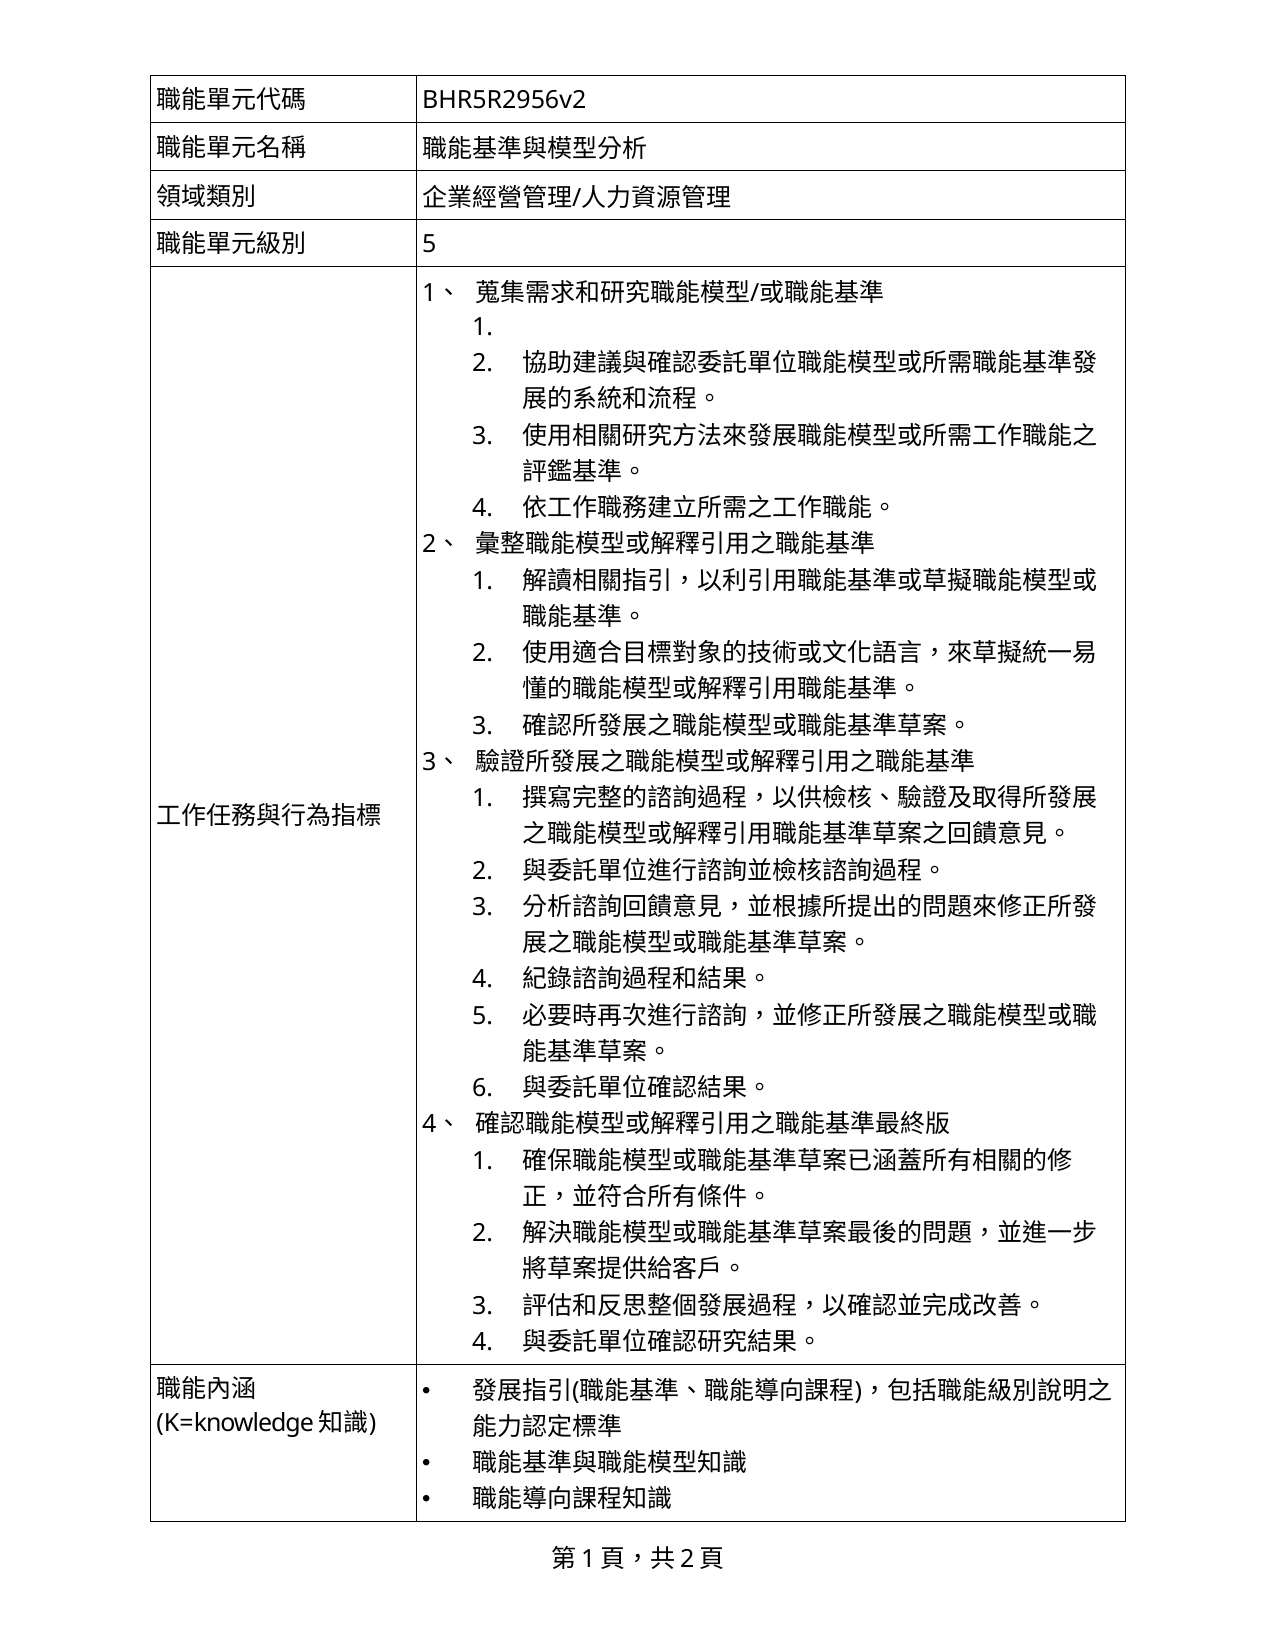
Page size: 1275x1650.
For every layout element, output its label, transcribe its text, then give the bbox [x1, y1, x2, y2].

table_cell 職能單元級別 [151, 220, 416, 266]
table_cell 工作任務與行為指標 [151, 267, 416, 1363]
table_cell 職能內涵 (K=knowledge知識) [151, 1365, 416, 1521]
table_cell 企業經營管理/人力資源管理 [417, 171, 1125, 219]
table_cell 5 [417, 220, 1125, 266]
table_header BHR5R2956v2 [417, 76, 1125, 122]
table_cell 領域類別 [151, 171, 416, 219]
table_cell 職能基準與模型分析 [417, 123, 1125, 170]
table_cell 蒐集需求和研究職能模型/或職能基準 協助建議與確認委託單位職能模型或所需職能基準發展的系統和流程。 使用相關研究方法來發展職能模型或所需工作職能之評鑑基準。 依工作職務建立所需之工作職能。 彙整職能模型或解釋引用之職能基準 解讀相關指引，以利引用職能基準或草擬職能模型或職能基準。 使用適合目標對象的技術或文化語言，來草擬統一易懂的職能模型或解釋引用職能基準。 確認所發展之職能模型或職能基準草案。 驗證所發展之職能模型或解釋引用之職能基準 撰寫完整的諮詢過程，以供檢核、驗證及取得所發展之職能模型或解釋引用職能基準草案之回饋意見。 與委託單位進行諮詢並檢核諮詢過程。 分析諮詢回饋意見，並根據所提出的問題來修正所發展之職能模型或職能基準草案。 紀錄諮詢過程和結果。 必要時再次進行諮詢，並修正所發展之職能模型或職能基準草案。 與委託單位確認結果。 確認職能模型或解釋引用之職能基準最終版 確保職能模型或職能基準草案已涵蓋所有相關的修正，並符合所有條件。 解決職能模型或職能基準草案最後的問題，並進一步將草案提供給客戶。 評估和反思整個發展過程，以確認並完成改善。 與委託單位確認研究結果。 [417, 267, 1125, 1363]
table_cell 職能單元名稱 [151, 123, 416, 170]
table_header 職能單元代碼 [151, 76, 416, 122]
table_cell 發展指引(職能基準、職能導向課程)，包括職能級別說明之能力認定標準 職能基準與職能模型知識 職能導向課程知識 職能基準與職能導向課程發展相關指引與參考資料 職能基準管道 職能分析方法 職業教育和訓練環境 職業安全與衛生知識，以及職能基準內容所需的職業安全與衛生風險(OHS)的考量 [417, 1365, 1125, 1521]
